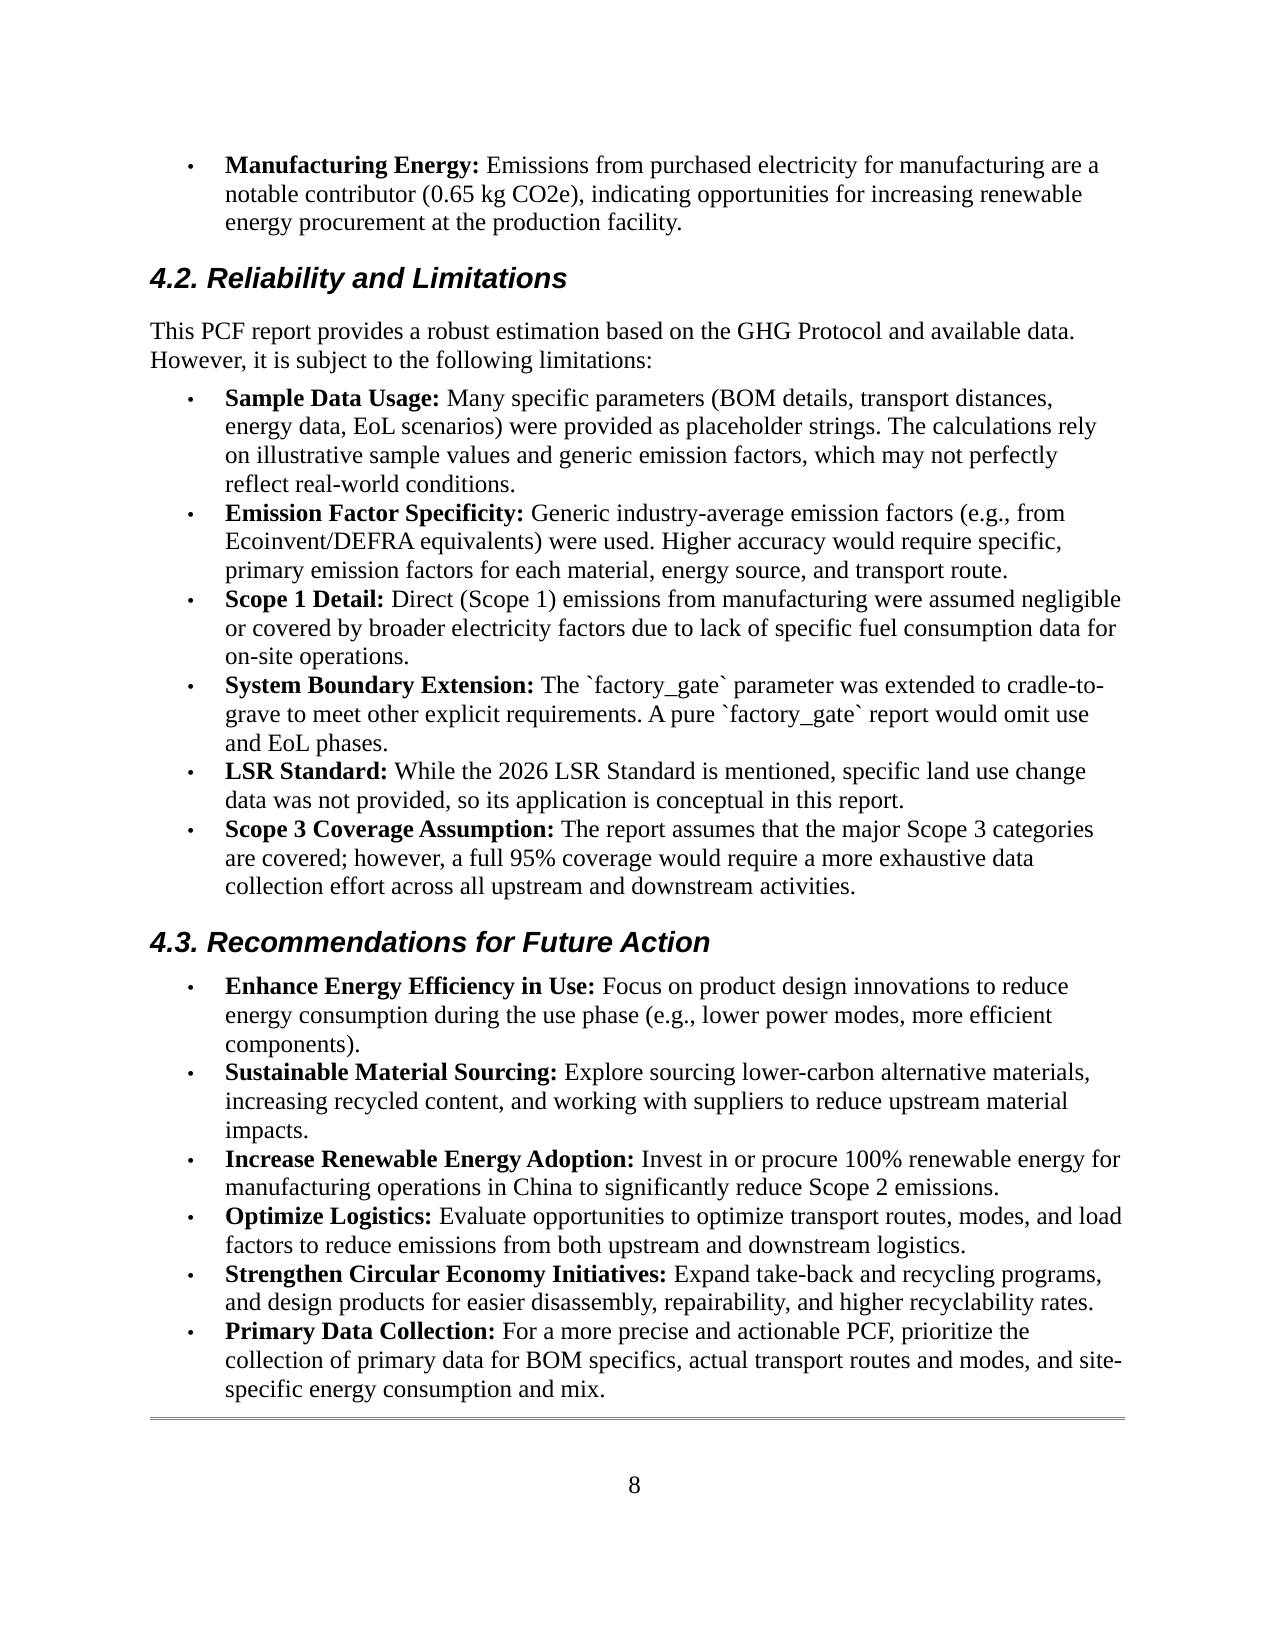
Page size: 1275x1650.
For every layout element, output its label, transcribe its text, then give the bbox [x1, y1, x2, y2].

subtitle 4.2. Reliability and Limitations [150, 261, 1125, 295]
list Scope 3 Coverage Assumption: The report assumes that the major Scope 3 categories are covered; however, a full 95% coverage would require a more exhaustive data collection effort across all upstream and downstream activities. [187, 814, 1125, 900]
list Sample Data Usage: Many specific parameters (BOM details, transport distances, energy data, EoL scenarios) were provided as placeholder strings. The calculations rely on illustrative sample values and generic emission factors, which may not perfectly reflect real-world conditions. [187, 383, 1125, 498]
list Primary Data Collection: For a more precise and actionable PCF, prioritize the collection of primary data for BOM specifics, actual transport routes and modes, and site-specific energy consumption and mix. [187, 1316, 1125, 1402]
list Increase Renewable Energy Adoption: Invest in or procure 100% renewable energy for manufacturing operations in China to significantly reduce Scope 2 emissions. [187, 1144, 1125, 1201]
subtitle 4.3. Recommendations for Future Action [150, 925, 1125, 959]
text This PCF report provides a robust estimation based on the GHG Protocol and available data. However, it is subject to the following limitations: [150, 316, 1125, 374]
list Optimize Logistics: Evaluate opportunities to optimize transport routes, modes, and load factors to reduce emissions from both upstream and downstream logistics. [187, 1201, 1125, 1259]
list Scope 1 Detail: Direct (Scope 1) emissions from manufacturing were assumed negligible or covered by broader electricity factors due to lack of specific fuel consumption data for on-site operations. [187, 584, 1125, 670]
list Emission Factor Specificity: Generic industry-average emission factors (e.g., from Ecoinvent/DEFRA equivalents) were used. Higher accuracy would require specific, primary emission factors for each material, energy source, and transport route. [187, 498, 1125, 584]
list Manufacturing Energy: Emissions from purchased electricity for manufacturing are a notable contributor (0.65 kg CO2e), indicating opportunities for increasing renewable energy procurement at the production facility. [187, 150, 1125, 236]
list Enhance Energy Efficiency in Use: Focus on product design innovations to reduce energy consumption during the use phase (e.g., lower power modes, more efficient components). [187, 971, 1125, 1057]
list Strengthen Circular Economy Initiatives: Expand take-back and recycling programs, and design products for easier disassembly, repairability, and higher recyclability rates. [187, 1259, 1125, 1316]
list Sustainable Material Sourcing: Explore sourcing lower-carbon alternative materials, increasing recycled content, and working with suppliers to reduce upstream material impacts. [187, 1057, 1125, 1144]
list LSR Standard: While the 2026 LSR Standard is mentioned, specific land use change data was not provided, so its application is conceptual in this report. [187, 756, 1125, 814]
list System Boundary Extension: The `factory_gate` parameter was extended to cradle-to-grave to meet other explicit requirements. A pure `factory_gate` report would omit use and EoL phases. [187, 670, 1125, 756]
